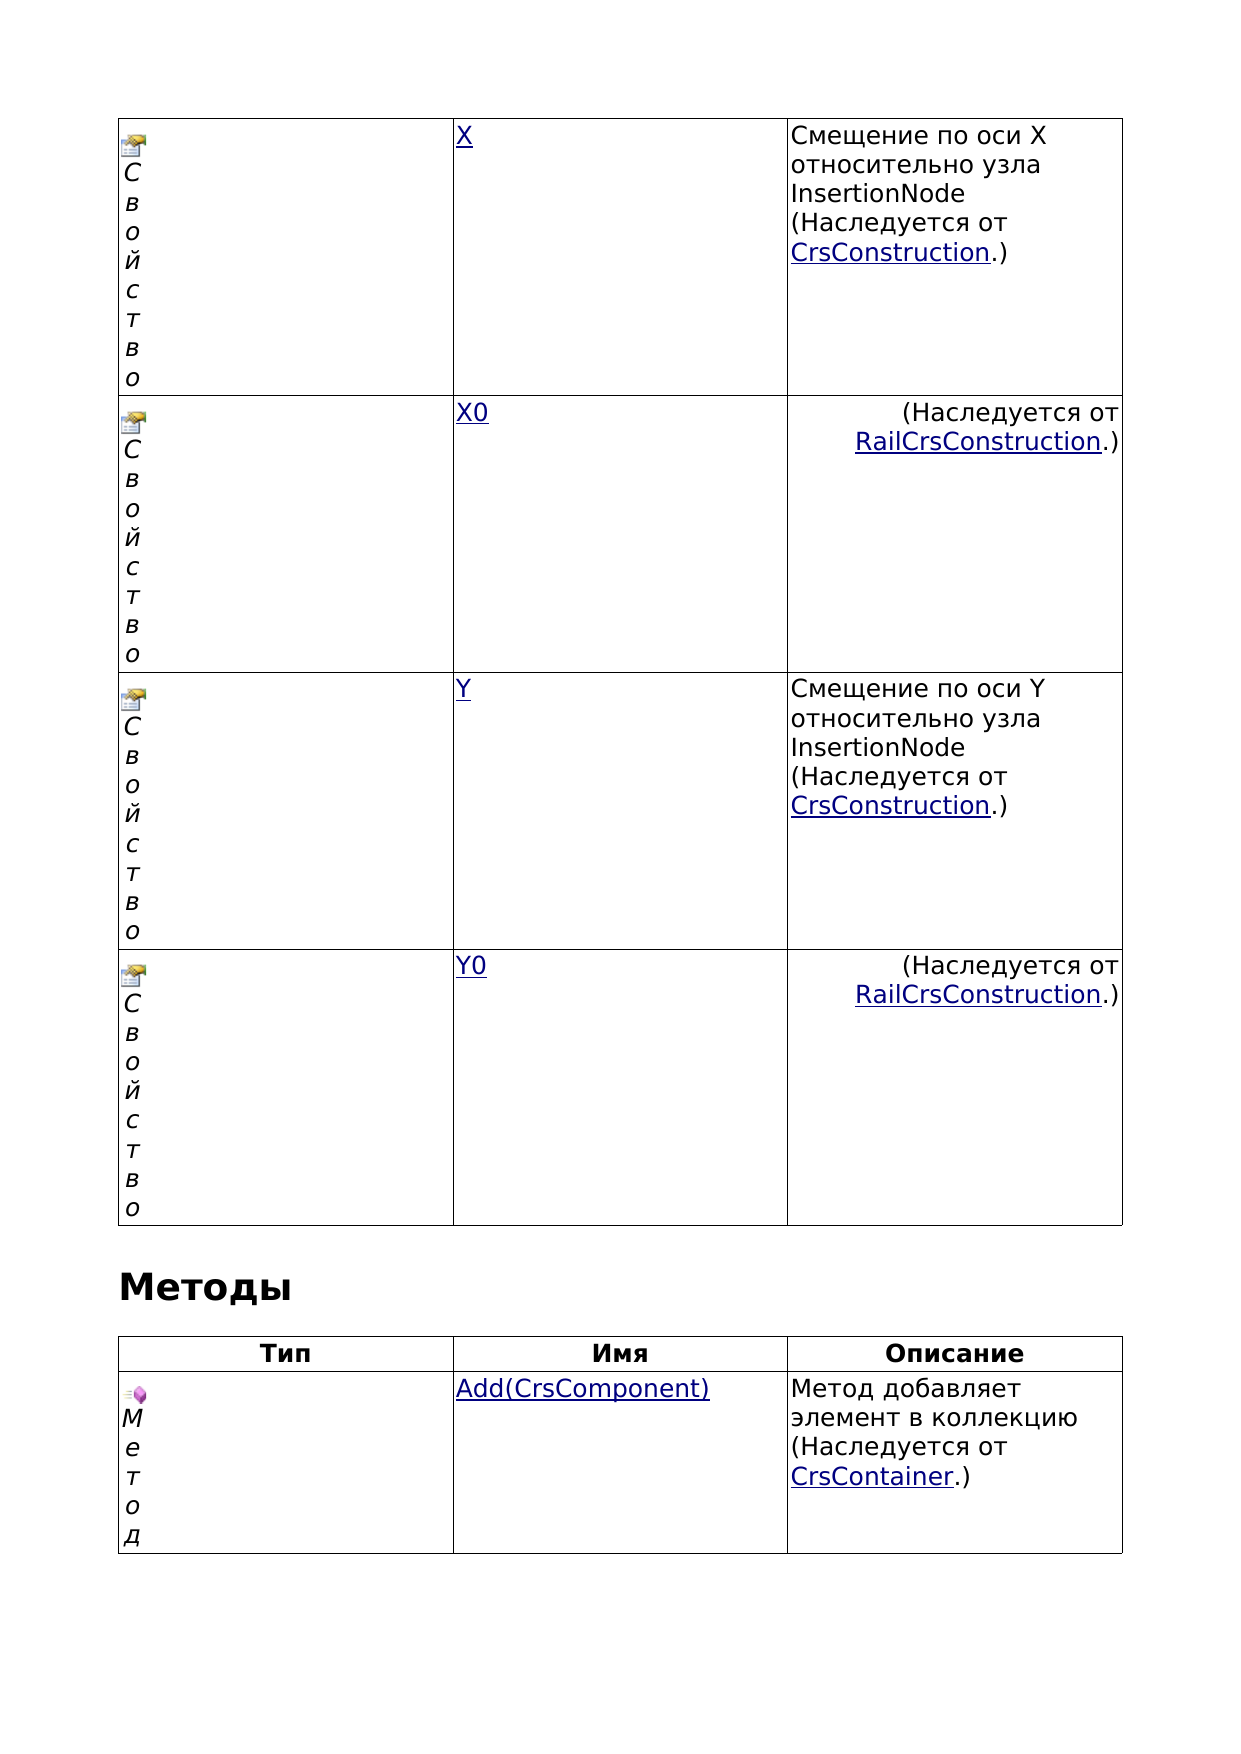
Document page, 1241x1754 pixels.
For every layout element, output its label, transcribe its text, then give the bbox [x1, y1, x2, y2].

table_cell Смещение по оси Y относительно узла InsertionNode (Наследуется от CrsConstruction.) [788, 673, 1122, 948]
picture [121, 687, 147, 713]
table_cell [119, 119, 453, 395]
table_cell [119, 950, 453, 1225]
subtitle Методы [118, 1265, 1122, 1309]
picture [121, 133, 147, 159]
table_cell (Наследуется от RailCrsConstruction.) [788, 396, 1122, 672]
picture [121, 410, 147, 436]
table_cell (Наследуется от RailCrsConstruction.) [788, 950, 1122, 1225]
table_cell Y [454, 673, 787, 948]
table_header Имя [454, 1337, 787, 1371]
table_cell [119, 673, 453, 948]
table_cell Метод добавляет элемент в коллекцию (Наследуется от CrsContainer.) [788, 1372, 1122, 1553]
table_cell X [454, 119, 787, 395]
picture [121, 963, 147, 989]
picture [121, 1386, 147, 1404]
table_cell Y0 [454, 950, 787, 1225]
table_cell [119, 396, 453, 672]
table_cell Add(CrsComponent) [454, 1372, 787, 1553]
table_header Описание [788, 1337, 1122, 1371]
table_cell Смещение по оси X относительно узла InsertionNode (Наследуется от CrsConstruction.) [788, 119, 1122, 395]
table_cell [119, 1372, 453, 1553]
table_cell X0 [454, 396, 787, 672]
table_header Тип [119, 1337, 453, 1371]
